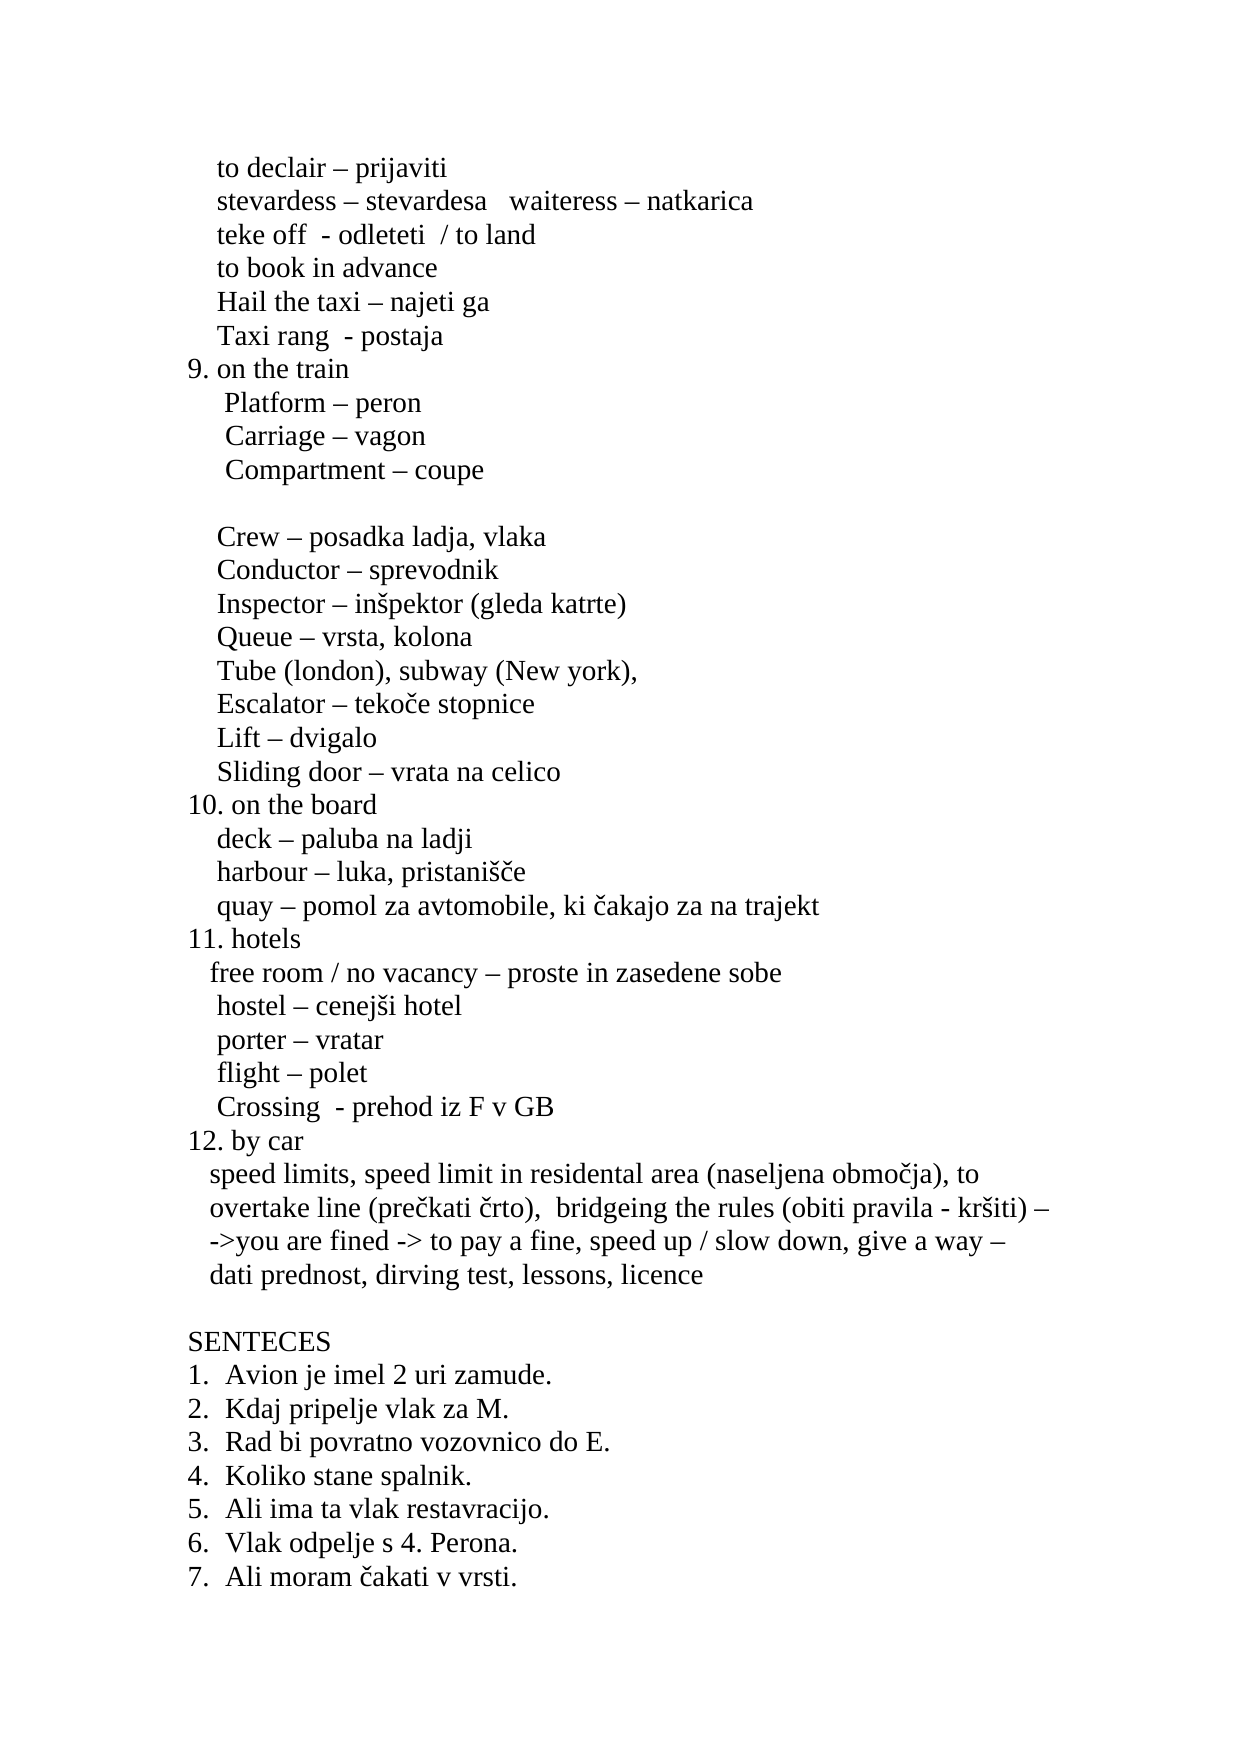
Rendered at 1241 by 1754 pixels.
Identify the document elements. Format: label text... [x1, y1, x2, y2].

text Platform – peron [187, 385, 1053, 418]
list Koliko stane spalnik. [187, 1458, 1053, 1492]
text quay – pomol za avtomobile, ki čakajo za na trajekt [187, 888, 1053, 921]
text flight – polet [187, 1056, 1053, 1089]
text deck – paluba na ladji [187, 821, 1053, 854]
text Sliding door – vrata na celico [187, 754, 1053, 787]
list Avion je imel 2 uri zamude. [187, 1357, 1053, 1391]
text overtake line (prečkati črto), bridgeing the rules (obiti pravila - kršiti) – [187, 1190, 1053, 1223]
list Rad bi povratno vozovnico do E. [187, 1424, 1053, 1458]
text teke off - odleteti / to land [187, 217, 1053, 251]
text Escalator – tekoče stopnice [187, 687, 1053, 720]
text Tube (london), subway (New york), [187, 653, 1053, 687]
text Conductor – sprevodnik [187, 552, 1053, 586]
text Carriage – vagon [225, 418, 1053, 452]
list Ali moram čakati v vrsti. [187, 1559, 1053, 1592]
text Compartment – coupe [225, 452, 1053, 485]
list Ali ima ta vlak restavracijo. [187, 1492, 1053, 1525]
text 9. on the train [187, 351, 1053, 385]
text dati prednost, dirving test, lessons, licence [187, 1257, 1053, 1290]
text Inspector – inšpektor (gleda katrte) [187, 586, 1053, 619]
text 11. hotels [187, 921, 1053, 955]
text free room / no vacancy – proste in zasedene sobe [187, 955, 1053, 988]
text hostel – cenejši hotel [187, 988, 1053, 1022]
text 12. by car [187, 1123, 1053, 1156]
list Kdaj pripelje vlak za M. [187, 1391, 1053, 1424]
text stevardess – stevardesa waiteress – natkarica [187, 183, 1053, 217]
text Hail the taxi – najeti ga [187, 284, 1053, 318]
text Taxi rang - postaja [187, 318, 1053, 351]
text Lift – dvigalo [187, 720, 1053, 754]
list Vlak odpelje s 4. Perona. [187, 1525, 1053, 1559]
text harbour – luka, pristanišče [187, 854, 1053, 888]
text Crossing - prehod iz F v GB [187, 1089, 1053, 1123]
text speed limits, speed limit in residental area (naseljena območja), to [187, 1156, 1053, 1190]
text to book in advance [187, 251, 1053, 284]
text Crew – posadka ladja, vlaka [187, 519, 1053, 552]
text SENTECES [187, 1324, 1053, 1357]
text porter – vratar [187, 1022, 1053, 1056]
text ->you are fined -> to pay a fine, speed up / slow down, give a way – [187, 1223, 1053, 1257]
text to declair – prijaviti [187, 150, 1053, 183]
text Queue – vrsta, kolona [187, 619, 1053, 653]
text 10. on the board [187, 787, 1053, 821]
